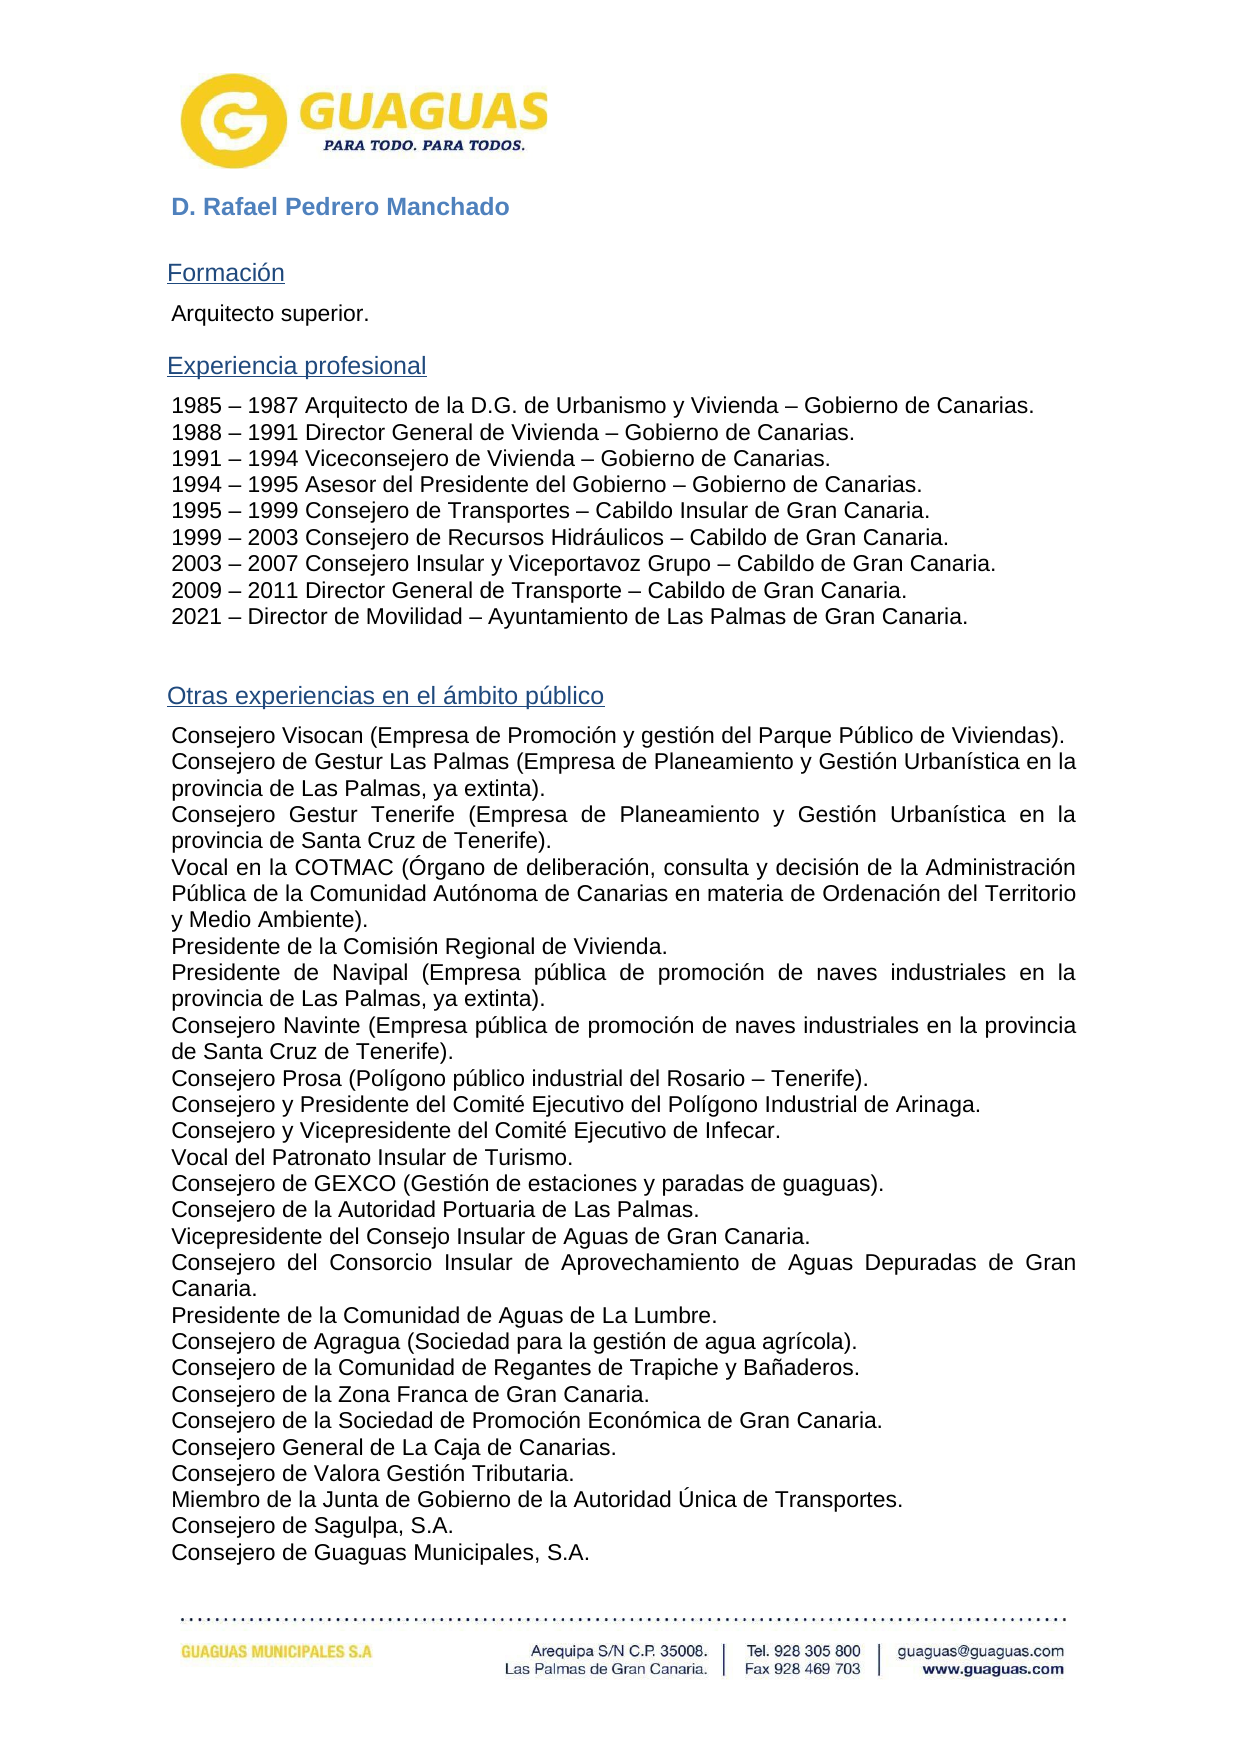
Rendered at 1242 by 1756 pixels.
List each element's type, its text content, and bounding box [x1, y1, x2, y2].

text Consejero Visocan (Empresa de Promoción y gestión del Parque Público de Viviendas). [171, 722, 1077, 748]
text Consejero de la Sociedad de Promoción Económica de Gran Canaria. [171, 1407, 1077, 1433]
text Consejero de GEXCO (Gestión de estaciones y paradas de guaguas). [171, 1170, 1077, 1196]
text Consejero Gestur Tenerife (Empresa de Planeamiento y Gestión Urbanística en la provincia de Santa Cruz de Tenerife). [171, 801, 1077, 854]
text Presidente de Navipal (Empresa pública de promoción de naves industriales en la provincia de Las Palmas, ya extinta). [171, 959, 1077, 1012]
text Consejero de Valora Gestión Tributaria. [171, 1460, 1077, 1486]
text Consejero de Sagulpa, S.A. [171, 1512, 1077, 1539]
text Consejero y Vicepresidente del Comité Ejecutivo de Infecar. [171, 1117, 1077, 1143]
text 1991 – 1994 Viceconsejero de Vivienda – Gobierno de Canarias. [171, 445, 1077, 471]
text Consejero del Consorcio Insular de Aprovechamiento de Aguas Depuradas de Gran Canaria. [171, 1249, 1077, 1302]
text Miembro de la Junta de Gobierno de la Autoridad Única de Transportes. [171, 1486, 1077, 1512]
subtitle Otras experiencias en el ámbito público [167, 681, 1077, 709]
text Consejero de la Autoridad Portuaria de Las Palmas. [171, 1196, 1077, 1223]
text 1988 – 1991 Director General de Vivienda – Gobierno de Canarias. [171, 418, 1077, 445]
text 1994 – 1995 Asesor del Presidente del Gobierno – Gobierno de Canarias. [171, 471, 1077, 497]
text Presidente de la Comunidad de Aguas de La Lumbre. [171, 1302, 1077, 1328]
text Vocal en la COTMAC (Órgano de deliberación, consulta y decisión de la Administración Pública de la Comunidad Autónoma de Canarias en materia de Ordenación del Territorio y Medio Ambiente). [171, 854, 1077, 933]
text Consejero Prosa (Polígono público industrial del Rosario – Tenerife). [171, 1064, 1077, 1091]
text 1999 – 2003 Consejero de Recursos Hidráulicos – Cabildo de Gran Canaria. [171, 524, 1077, 550]
text 1985 – 1987 Arquitecto de la D.G. de Urbanismo y Vivienda – Gobierno de Canarias. [171, 392, 1077, 418]
subtitle Formación [167, 258, 1077, 287]
text Consejero General de La Caja de Canarias. [171, 1433, 1077, 1460]
text Consejero y Presidente del Comité Ejecutivo del Polígono Industrial de Arinaga. [171, 1091, 1077, 1117]
text 2003 – 2007 Consejero Insular y Viceportavoz Grupo – Cabildo de Gran Canaria. [171, 550, 1077, 577]
text 2009 – 2011 Director General de Transporte – Cabildo de Gran Canaria. [171, 577, 1077, 603]
text Consejero de Agragua (Sociedad para la gestión de agua agrícola). [171, 1328, 1077, 1354]
text Consejero de la Comunidad de Regantes de Trapiche y Bañaderos. [171, 1354, 1077, 1381]
text Arquitecto superior. [171, 299, 1077, 326]
text Consejero de Gestur Las Palmas (Empresa de Planeamiento y Gestión Urbanística en la provincia de Las Palmas, ya extinta). [171, 748, 1077, 801]
text 1995 – 1999 Consejero de Transportes – Cabildo Insular de Gran Canaria. [171, 497, 1077, 524]
subtitle Experiencia profesional [167, 351, 1077, 379]
text Consejero Navinte (Empresa pública de promoción de naves industriales en la provincia de Santa Cruz de Tenerife). [171, 1012, 1077, 1064]
text Vicepresidente del Consejo Insular de Aguas de Gran Canaria. [171, 1223, 1077, 1249]
text 2021 – Director de Movilidad – Ayuntamiento de Las Palmas de Gran Canaria. [171, 603, 1077, 629]
text Vocal del Patronato Insular de Turismo. [171, 1143, 1077, 1170]
text Consejero de la Zona Franca de Gran Canaria. [171, 1381, 1077, 1407]
text D. Rafael Pedrero Manchado [171, 192, 1077, 221]
text Presidente de la Comisión Regional de Vivienda. [171, 933, 1077, 959]
text Consejero de Guaguas Municipales, S.A. [171, 1539, 1077, 1565]
